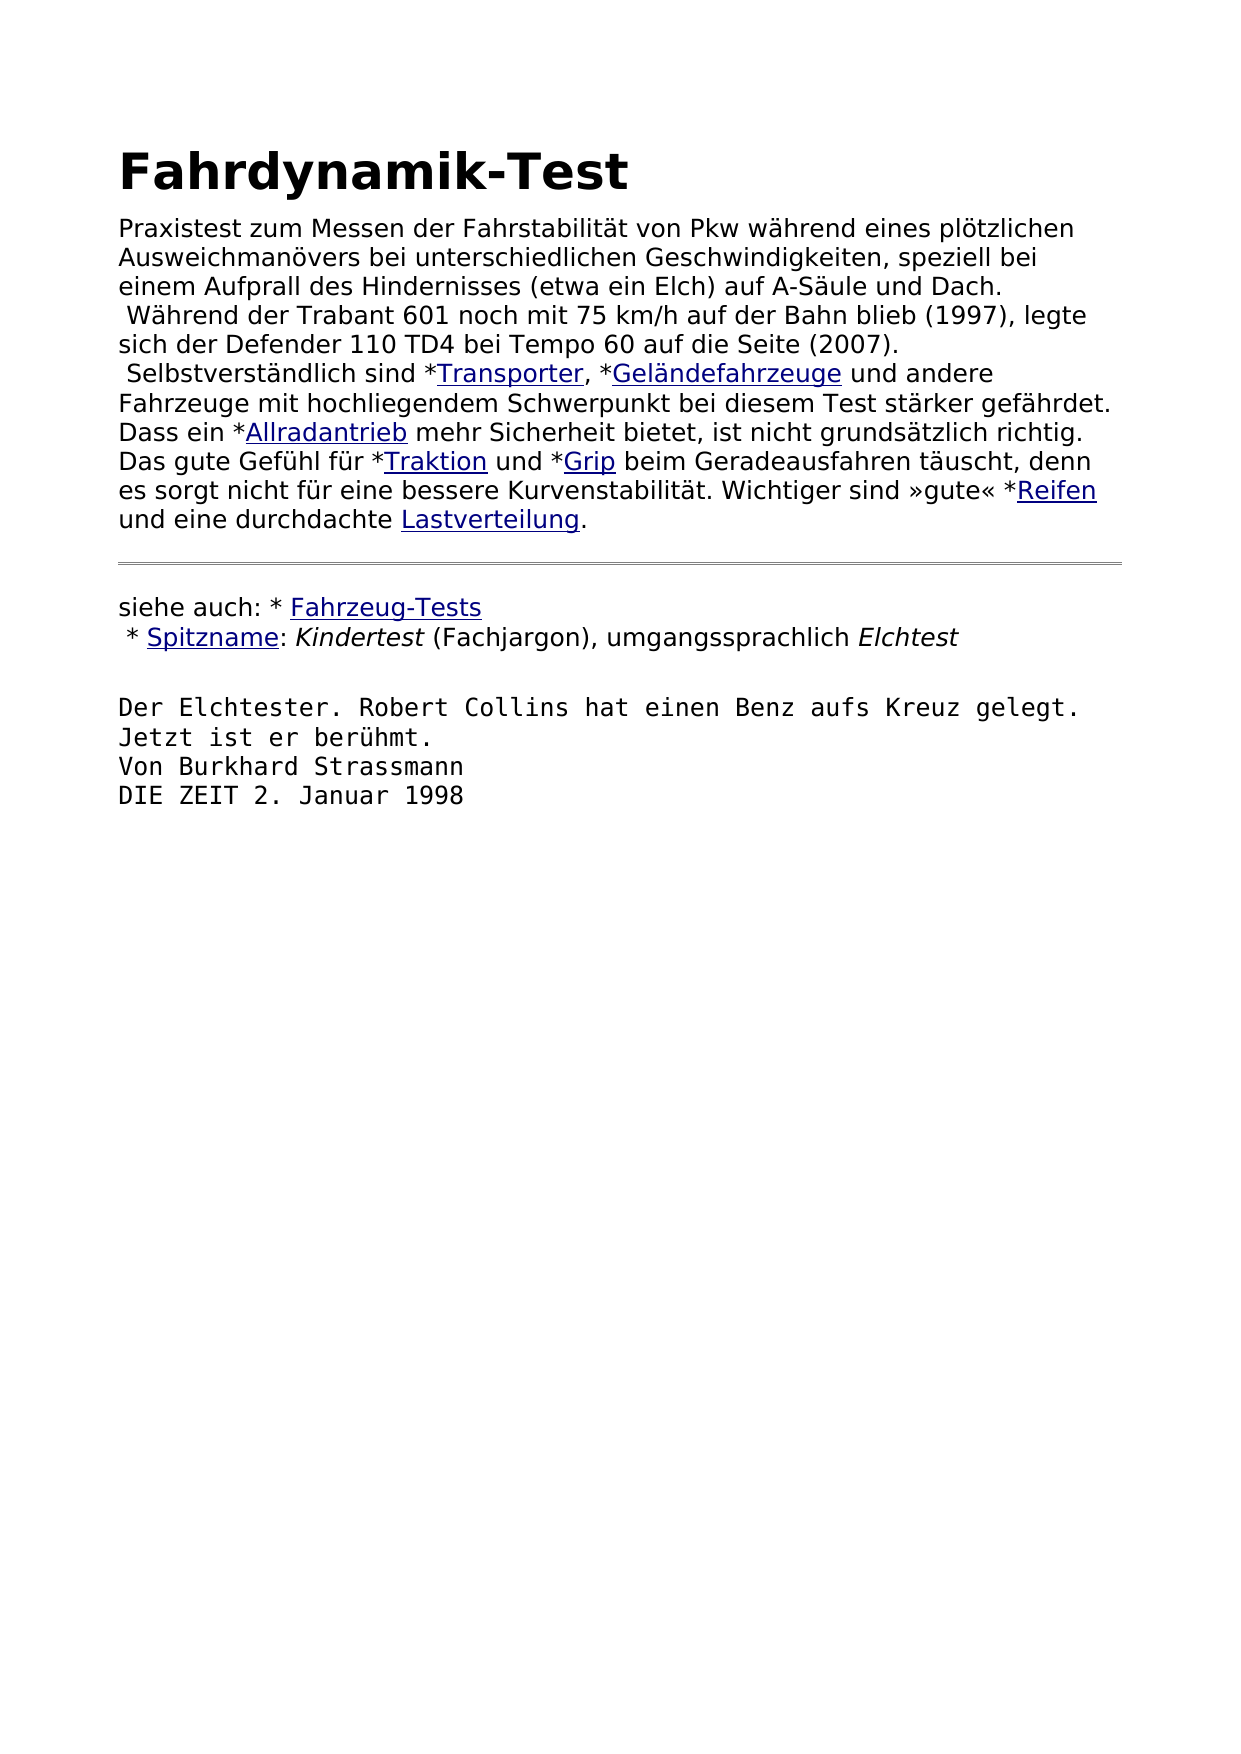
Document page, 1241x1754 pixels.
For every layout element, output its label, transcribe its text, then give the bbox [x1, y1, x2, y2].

text Praxistest zum Messen der Fahrstabilität von Pkw während eines plötzlichen Ausweichmanövers bei unterschiedlichen Geschwindigkeiten, speziell bei einem Aufprall des Hindernisses (etwa ein Elch) auf A-Säule und Dach. Während der Trabant 601 noch mit 75 km/h auf der Bahn blieb (1997), legte sich der Defender 110 TD4 bei Tempo 60 auf die Seite (2007). Selbstverständlich sind *Transporter, *Geländefahrzeuge und andere Fahrzeuge mit hochliegendem Schwerpunkt bei diesem Test stärker gefährdet. Dass ein *Allradantrieb mehr Sicherheit bietet, ist nicht grundsätzlich richtig. Das gute Gefühl für *Traktion und *Grip beim Geradeausfahren täuscht, denn es sorgt nicht für eine bessere Kurvenstabilität. Wichtiger sind »gute« *Reifen und eine durchdachte Lastverteilung. [118, 214, 1122, 535]
subtitle Fahrdynamik-Test [118, 143, 1122, 201]
text Der Elchtester. Robert Collins hat einen Benz aufs Kreuz gelegt. Jetzt ist er berühmt. Von Burkhard Strassmann DIE ZEIT 2. Januar 1998 [118, 693, 1122, 810]
text siehe auch: * Fahrzeug-Tests * Spitzname: Kindertest (Fachjargon), umgangssprachlich Elchtest [118, 593, 1122, 681]
